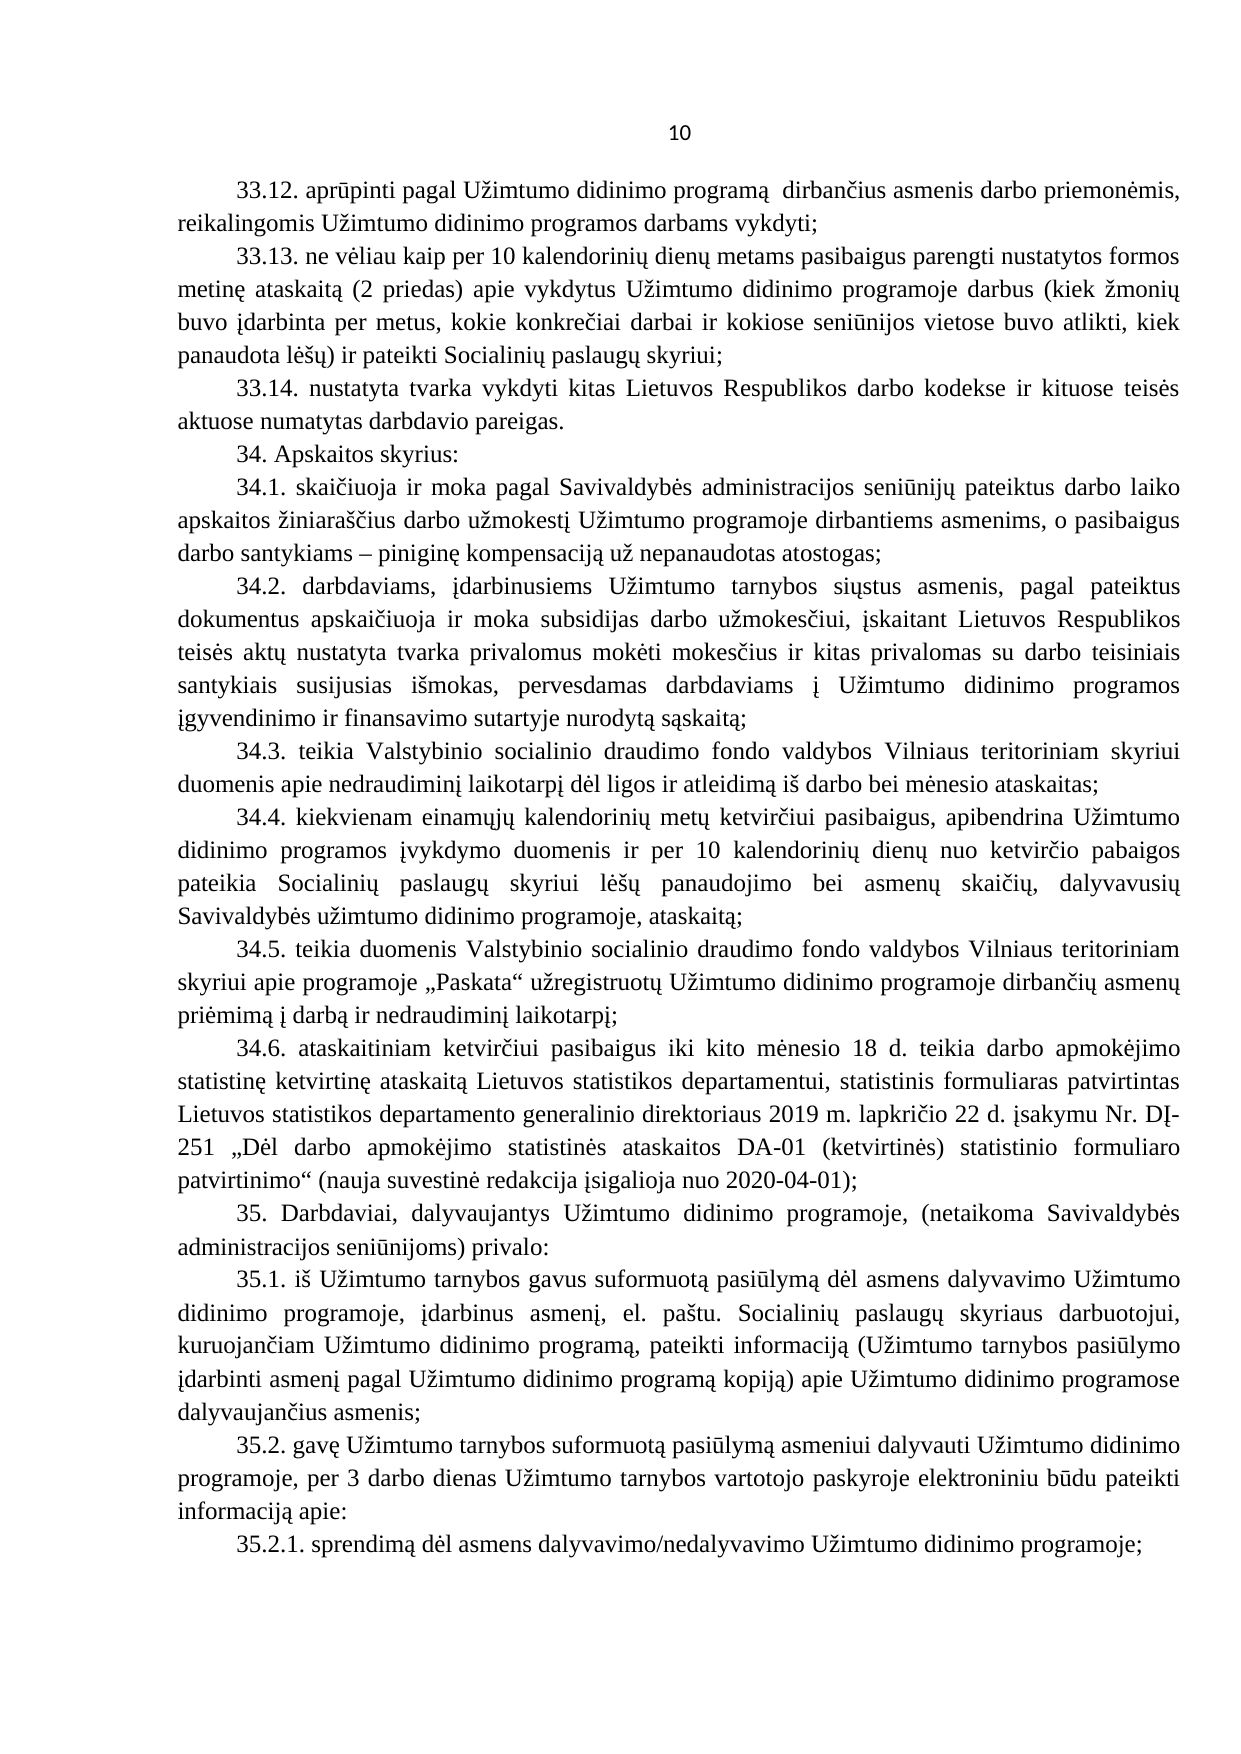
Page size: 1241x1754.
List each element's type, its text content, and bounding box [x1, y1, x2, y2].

text 35. Darbdaviai, dalyvaujantys Užimtumo didinimo programoje, (netaikoma Savivaldybės administracijos seniūnijoms) privalo: [177, 1198, 1181, 1260]
text 34.3. teikia Valstybinio socialinio draudimo fondo valdybos Vilniaus teritoriniam skyriui duomenis apie nedraudiminį laikotarpį dėl ligos ir atleidimą iš darbo bei mėnesio ataskaitas; [177, 736, 1181, 798]
text 35.2.1. sprendimą dėl asmens dalyvavimo/nedalyvavimo Užimtumo didinimo programoje; [177, 1529, 1181, 1557]
text 34.4. kiekvienam einamųjų kalendorinių metų ketvirčiui pasibaigus, apibendrina Užimtumo didinimo programos įvykdymo duomenis ir per 10 kalendorinių dienų nuo ketvirčio pabaigos pateikia Socialinių paslaugų skyriui lėšų panaudojimo bei asmenų skaičių, dalyvavusių Savivaldybės užimtumo didinimo programoje, ataskaitą; [177, 802, 1181, 930]
text 33.14. nustatyta tvarka vykdyti kitas Lietuvos Respublikos darbo kodekse ir kituose teisės aktuose numatytas darbdavio pareigas. [177, 373, 1181, 435]
text 34.6. ataskaitiniam ketvirčiui pasibaigus iki kito mėnesio 18 d. teikia darbo apmokėjimo statistinę ketvirtinę ataskaitą Lietuvos statistikos departamentui, statistinis formuliaras patvirtintas Lietuvos statistikos departamento generalinio direktoriaus 2019 m. lapkričio 22 d. įsakymu Nr. DĮ-251 „Dėl darbo apmokėjimo statistinės ataskaitos DA-01 (ketvirtinės) statistinio formuliaro patvirtinimo“ (nauja suvestinė redakcija įsigalioja nuo 2020-04-01); [177, 1033, 1181, 1194]
text 34.1. skaičiuoja ir moka pagal Savivaldybės administracijos seniūnijų pateiktus darbo laiko apskaitos žiniaraščius darbo užmokestį Užimtumo programoje dirbantiems asmenims, o pasibaigus darbo santykiams – piniginę kompensaciją už nepanaudotas atostogas; [177, 472, 1181, 567]
text 34.5. teikia duomenis Valstybinio socialinio draudimo fondo valdybos Vilniaus teritoriniam skyriui apie programoje „Paskata“ užregistruotų Užimtumo didinimo programoje dirbančių asmenų priėmimą į darbą ir nedraudiminį laikotarpį; [177, 934, 1181, 1029]
text 33.12. aprūpinti pagal Užimtumo didinimo programą dirbančius asmenis darbo priemonėmis, reikalingomis Užimtumo didinimo programos darbams vykdyti; [177, 175, 1181, 237]
text 35.2. gavę Užimtumo tarnybos suformuotą pasiūlymą asmeniui dalyvauti Užimtumo didinimo programoje, per 3 darbo dienas Užimtumo tarnybos vartotojo paskyroje elektroniniu būdu pateikti informaciją apie: [177, 1430, 1181, 1524]
text 34. Apskaitos skyrius: [177, 439, 1181, 468]
text 35.1. iš Užimtumo tarnybos gavus suformuotą pasiūlymą dėl asmens dalyvavimo Užimtumo didinimo programoje, įdarbinus asmenį, el. paštu. Socialinių paslaugų skyriaus darbuotojui, kuruojančiam Užimtumo didinimo programą, pateikti informaciją (Užimtumo tarnybos pasiūlymo įdarbinti asmenį pagal Užimtumo didinimo programą kopiją) apie Užimtumo didinimo programose dalyvaujančius asmenis; [177, 1264, 1181, 1425]
text 33.13. ne vėliau kaip per 10 kalendorinių dienų metams pasibaigus parengti nustatytos formos metinę ataskaitą (2 priedas) apie vykdytus Užimtumo didinimo programoje darbus (kiek žmonių buvo įdarbinta per metus, kokie konkrečiai darbai ir kokiose seniūnijos vietose buvo atlikti, kiek panaudota lėšų) ir pateikti Socialinių paslaugų skyriui; [177, 241, 1181, 369]
text 34.2. darbdaviams, įdarbinusiems Užimtumo tarnybos siųstus asmenis, pagal pateiktus dokumentus apskaičiuoja ir moka subsidijas darbo užmokesčiui, įskaitant Lietuvos Respublikos teisės aktų nustatyta tvarka privalomus mokėti mokesčius ir kitas privalomas su darbo teisiniais santykiais susijusias išmokas, pervesdamas darbdaviams į Užimtumo didinimo programos įgyvendinimo ir finansavimo sutartyje nurodytą sąskaitą; [177, 571, 1181, 732]
